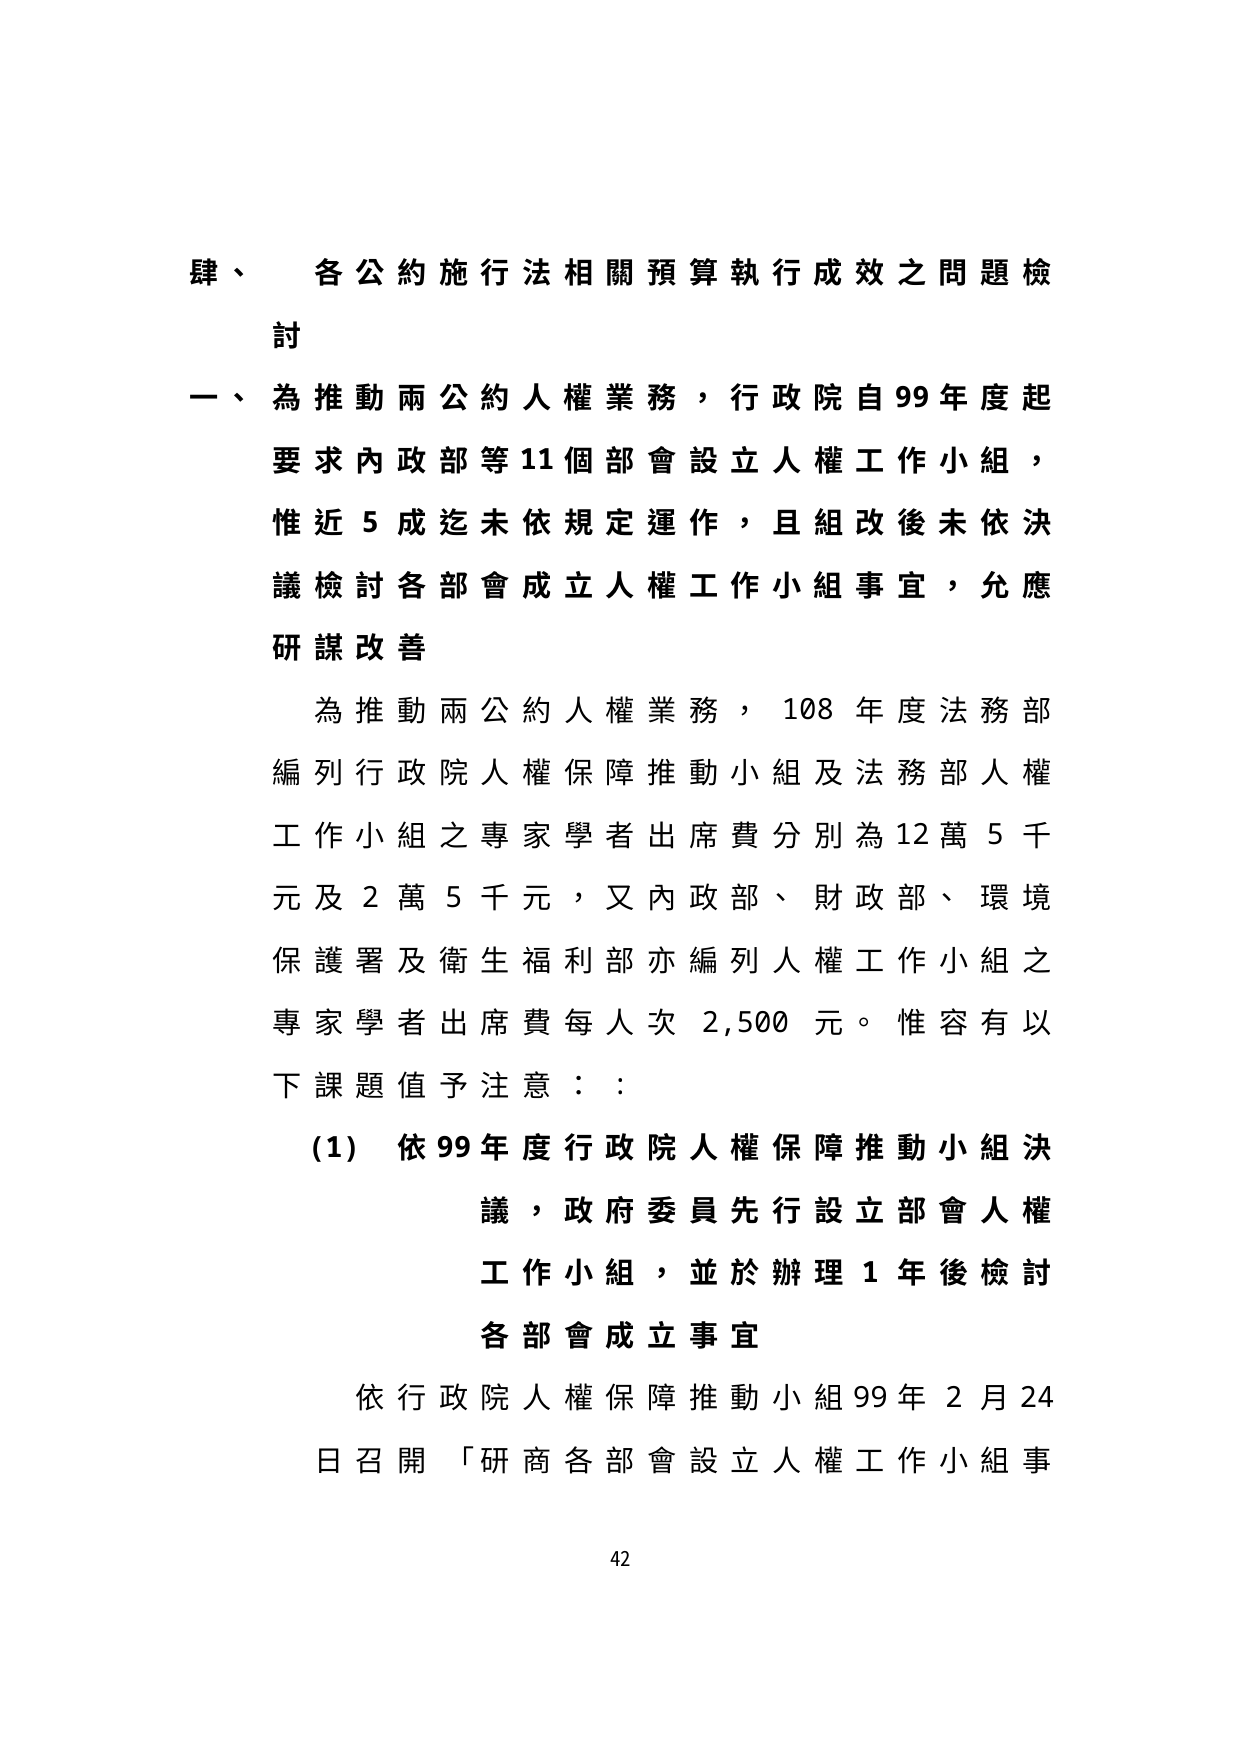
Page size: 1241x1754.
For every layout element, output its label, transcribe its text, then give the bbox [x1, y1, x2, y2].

text 肆、 各公約施行法相關預算執行成效之問題檢討 [183, 229, 1058, 354]
text 一、為推動兩公約人權業務，行政院自99年度起要求內政部等11個部會設立人權工作小組，惟近5成迄未依規定運作，且組改後未依決議檢討各部會成立人權工作小組事宜，允應研謀改善 [183, 354, 1058, 667]
text 為推動兩公約人權業務，108年度法務部編列行政院人權保障推動小組及法務部人權工作小組之專家學者出席費分別為12萬5千元及2萬5千元，又內政部、財政部、環境保護署及衛生福利部亦編列人權工作小組之專家學者出席費每人次2,500元。惟容有以下課題值予注意：: [242, 667, 1058, 1104]
text 依行政院人權保障推動小組99年2月24日召開「研商各部會設立人權工作小組事 [271, 1354, 1058, 1479]
list 依99年度行政院人權保障推動小組決議，政府委員先行設立部會人權工作小組，並於辦理1年後檢討各部會成立事宜 [301, 1104, 1058, 1354]
